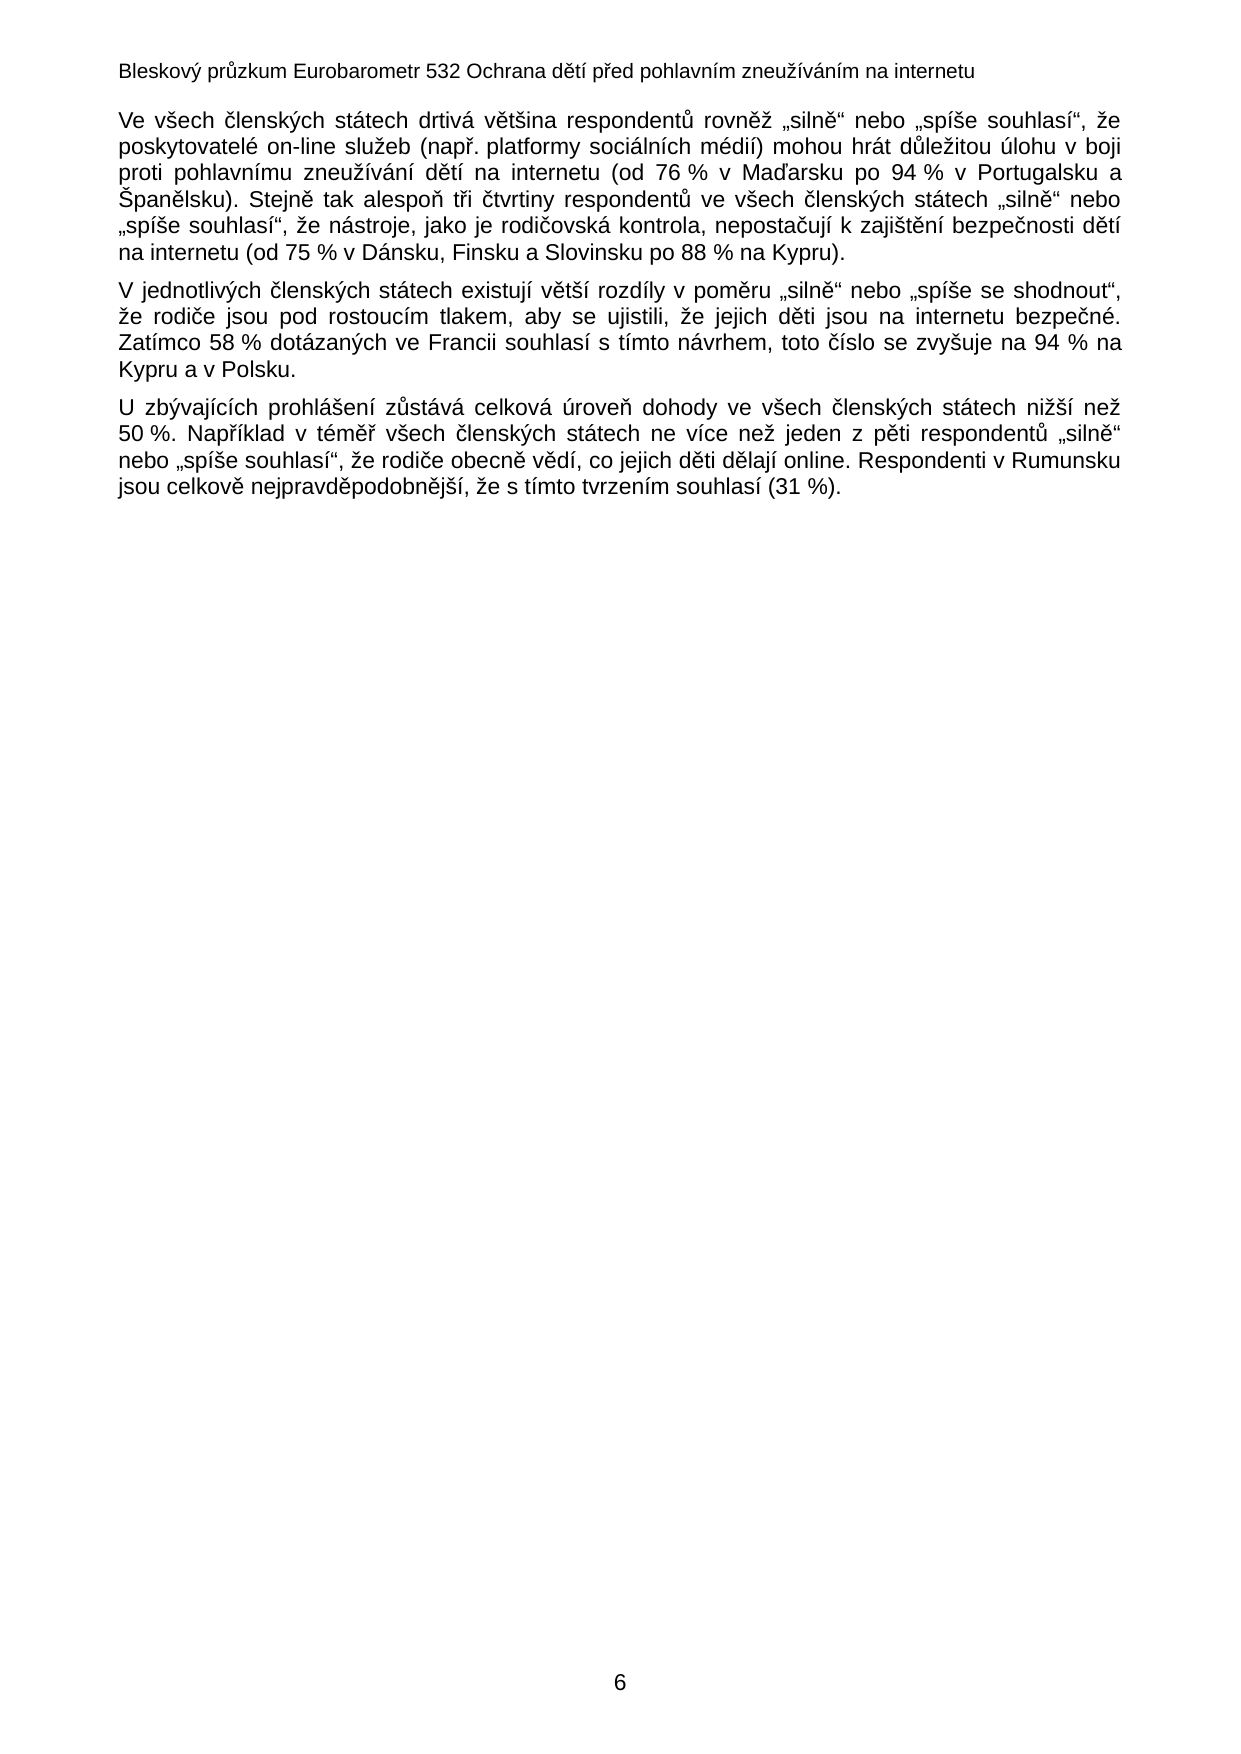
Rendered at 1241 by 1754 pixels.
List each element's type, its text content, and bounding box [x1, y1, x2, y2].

text V jednotlivých členských státech existují větší rozdíly v poměru „silně“ nebo „spíše se shodnout“, že rodiče jsou pod rostoucím tlakem, aby se ujistili, že jejich děti jsou na internetu bezpečné. Zatímco 58 % dotázaných ve Francii souhlasí s tímto návrhem, toto číslo se zvyšuje na 94 % na Kypru a v Polsku. [118, 277, 1122, 382]
text Ve všech členských státech drtivá většina respondentů rovněž „silně“ nebo „spíše souhlasí“, že poskytovatelé on-line služeb (např. platformy sociálních médií) mohou hrát důležitou úlohu v boji proti pohlavnímu zneužívání dětí na internetu (od 76 % v Maďarsku po 94 % v Portugalsku a Španělsku). Stejně tak alespoň tři čtvrtiny respondentů ve všech členských státech „silně“ nebo „spíše souhlasí“, že nástroje, jako je rodičovská kontrola, nepostačují k zajištění bezpečnosti dětí na internetu (od 75 % v Dánsku, Finsku a Slovinsku po 88 % na Kypru). [118, 107, 1122, 265]
text U zbývajících prohlášení zůstává celková úroveň dohody ve všech členských státech nižší než 50 %. Například v téměř všech členských státech ne více než jeden z pěti respondentů „silně“ nebo „spíše souhlasí“, že rodiče obecně vědí, co jejich děti dělají online. Respondenti v Rumunsku jsou celkově nejpravděpodobnější, že s tímto tvrzením souhlasí (31 %). [118, 394, 1122, 499]
